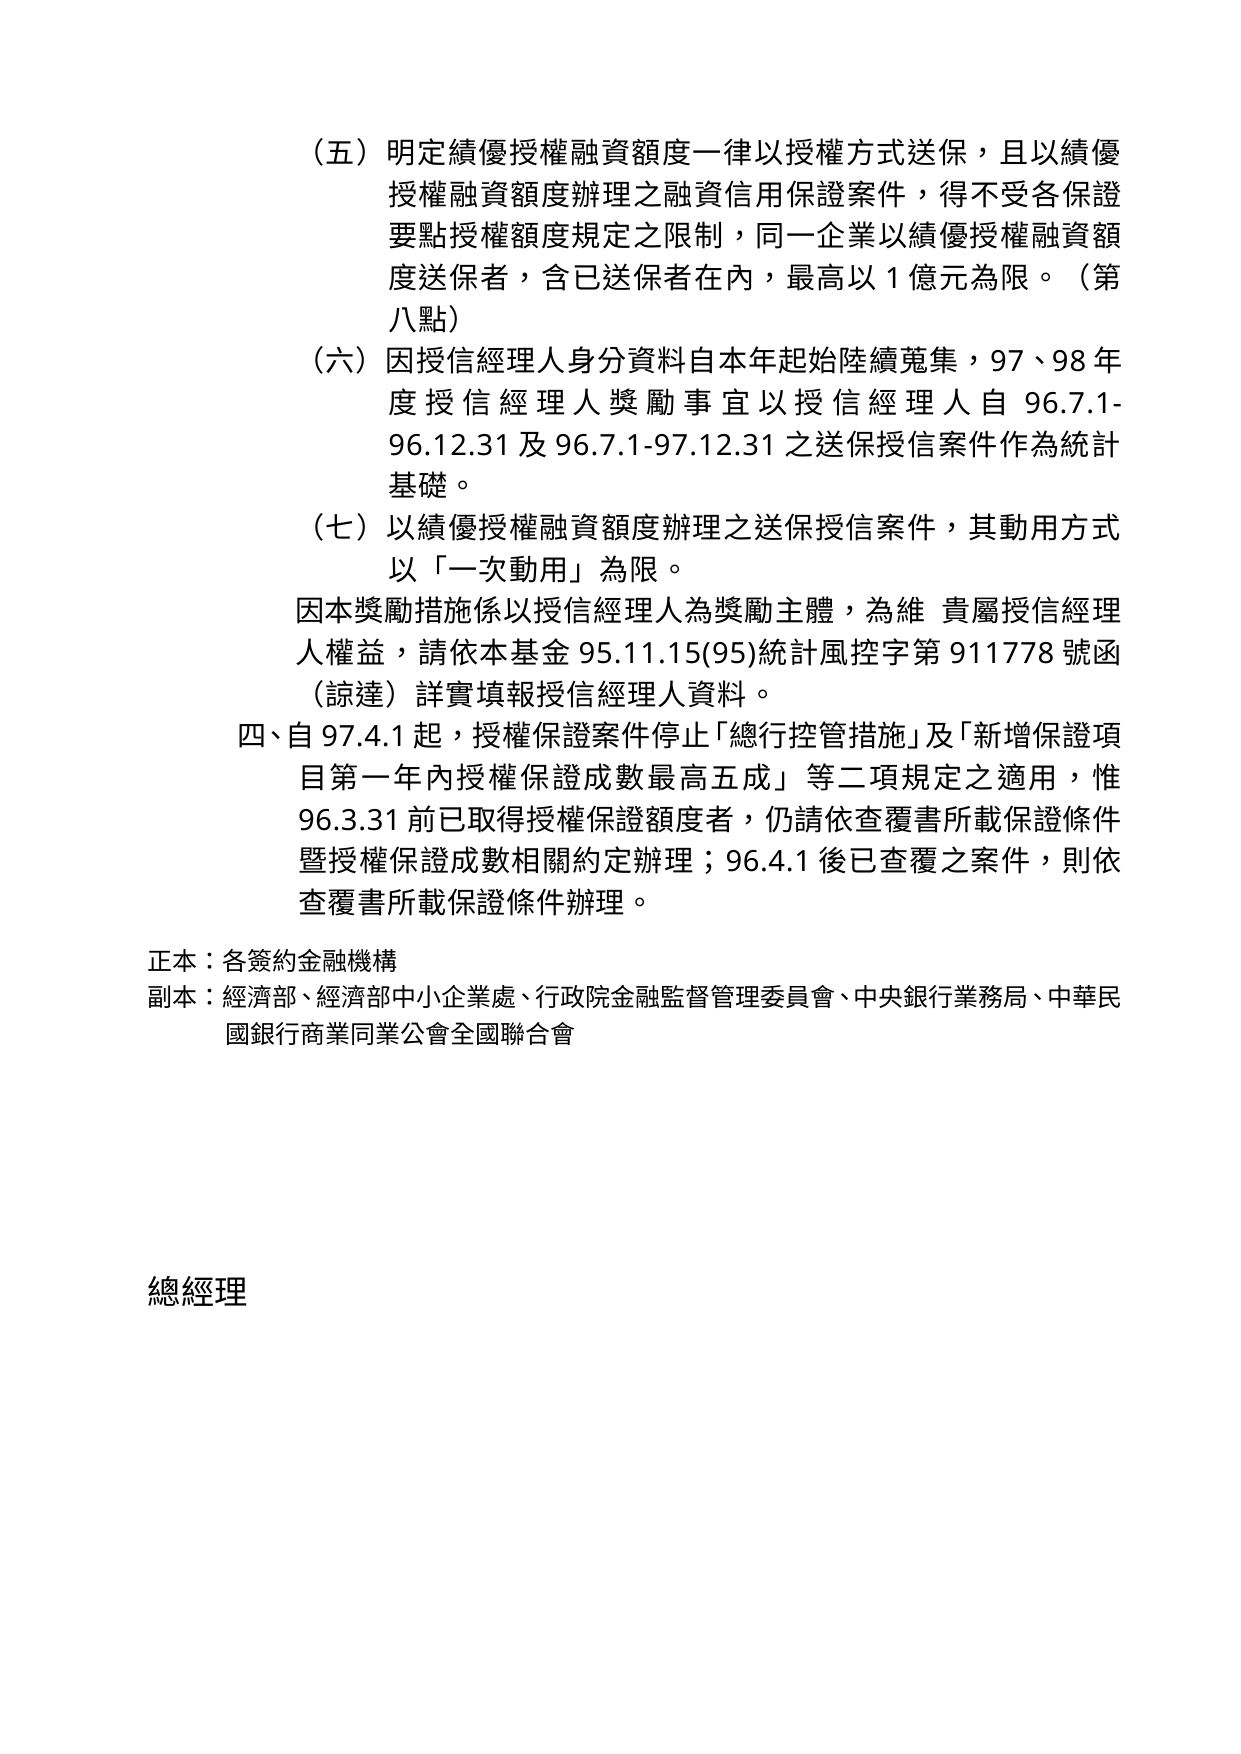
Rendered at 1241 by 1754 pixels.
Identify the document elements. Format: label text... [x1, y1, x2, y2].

text 總經理 [148, 1271, 1122, 1313]
text （五）明定績優授權融資額度一律以授權方式送保，且以績優授權融資額度辦理之融資信用保證案件，得不受各保證要點授權額度規定之限制，同一企業以績優授權融資額度送保者，含已送保者在內，最高以1億元為限。（第八點） [295, 130, 1122, 338]
text 副本：經濟部、經濟部中小企業處、行政院金融監督管理委員會、中央銀行業務局、中華民國銀行商業同業公會全國聯合會 [148, 978, 1122, 1050]
text （七）以績優授權融資額度辦理之送保授信案件，其動用方式以「一次動用」為限。 [295, 505, 1122, 588]
text 正本：各簽約金融機構 [148, 942, 1122, 978]
text （六）因授信經理人身分資料自本年起始陸續蒐集，97、98年度授信經理人獎勵事宜以授信經理人自96.7.1-96.12.31及96.7.1-97.12.31之送保授信案件作為統計基礎。 [295, 338, 1122, 505]
text 四、自97.4.1起，授權保證案件停止「總行控管措施」及「新增保證項目第一年內授權保證成數最高五成」等二項規定之適用，惟96.3.31前已取得授權保證額度者，仍請依查覆書所載保證條件暨授權保證成數相關約定辦理；96.4.1後已查覆之案件，則依查覆書所載保證條件辦理。 [238, 713, 1122, 922]
text 因本獎勵措施係以授信經理人為獎勵主體，為維 貴屬授信經理人權益，請依本基金95.11.15(95)統計風控字第911778號函（諒達）詳實填報授信經理人資料。 [295, 588, 1122, 713]
